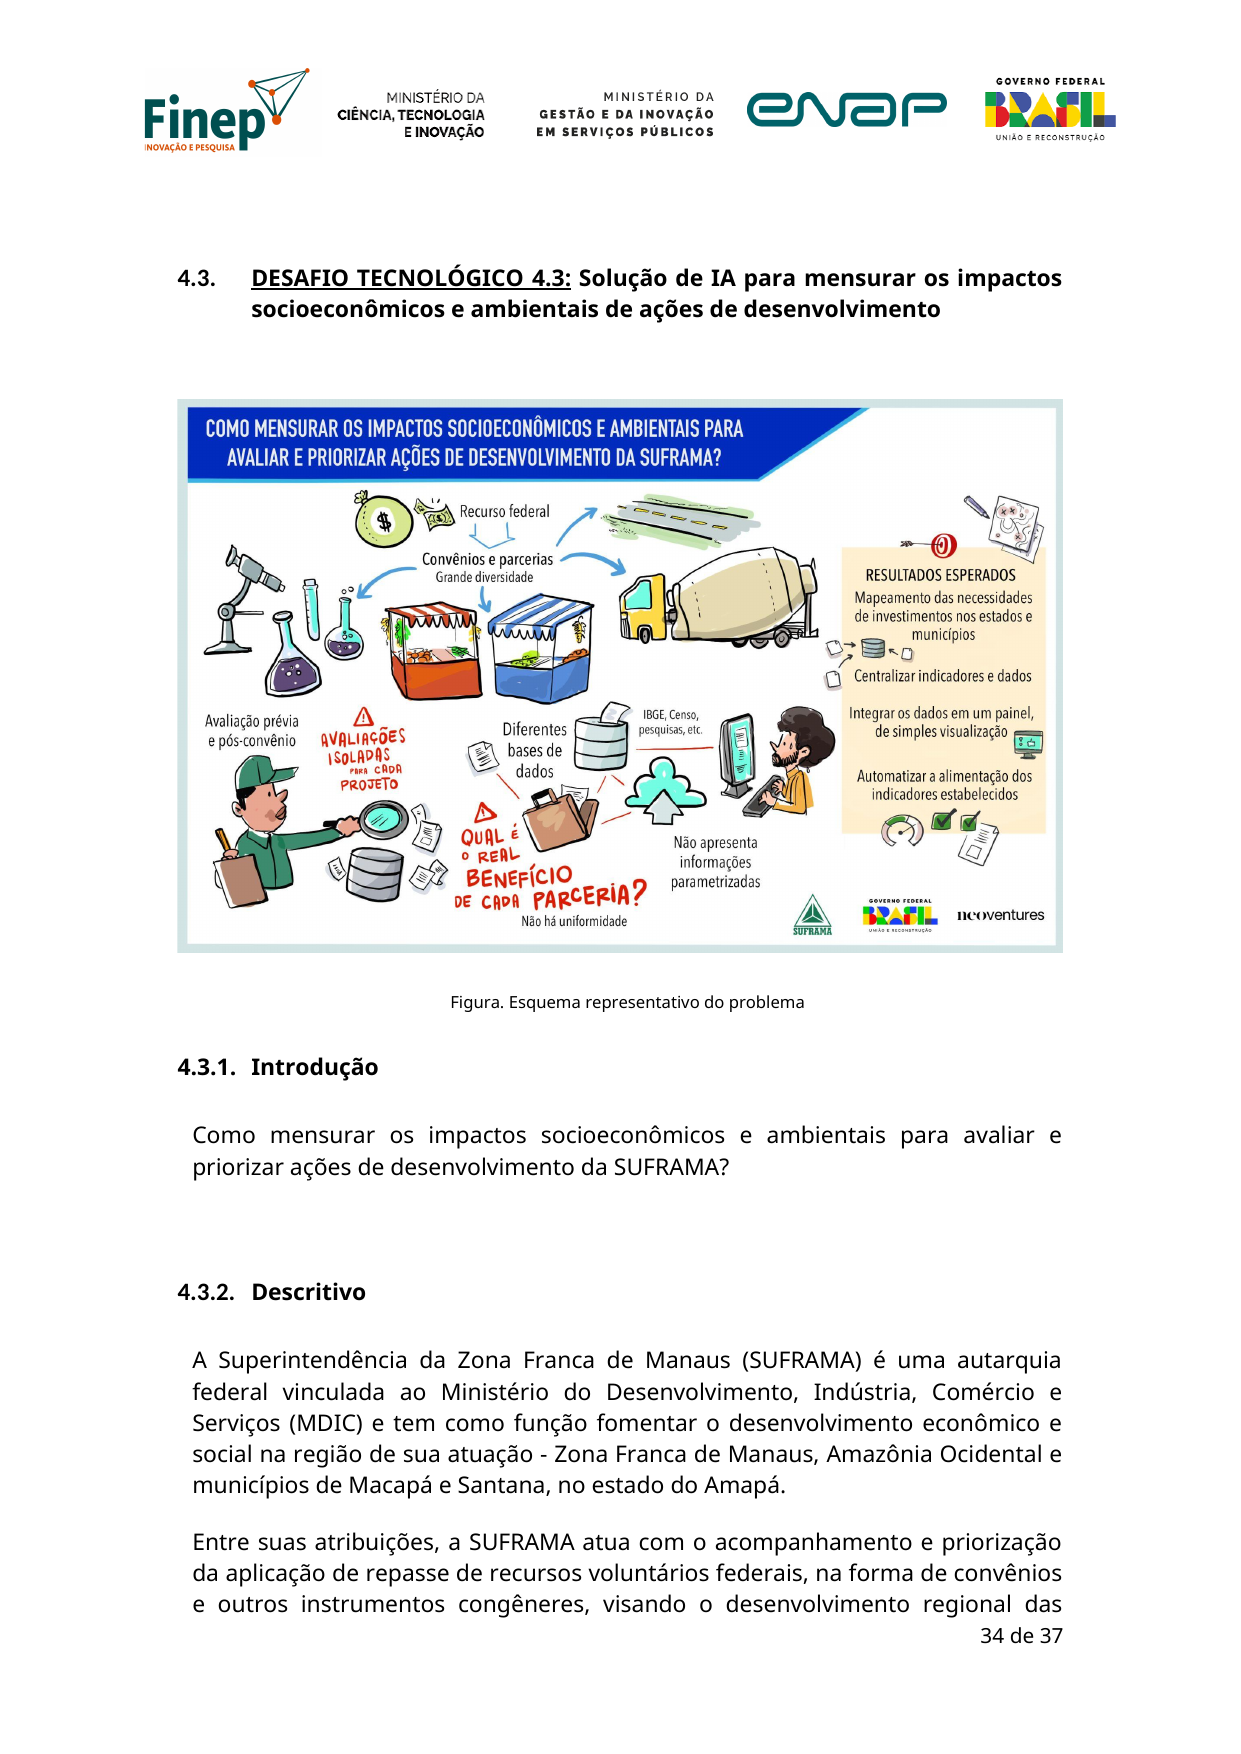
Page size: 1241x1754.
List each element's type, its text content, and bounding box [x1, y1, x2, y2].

text Como mensurar os impactos socioeconômicos e ambientais para avaliar e priorizar ações de desenvolvimento da SUFRAMA? [192, 1119, 1063, 1182]
text Entre suas atribuições, a SUFRAMA atua com o acompanhamento e priorização da aplicação de repasse de recursos voluntários federais, na forma de convênios e outros instrumentos congêneres, visando o desenvolvimento regional das [192, 1526, 1063, 1619]
list Introdução [177, 1051, 1063, 1082]
text A Superintendência da Zona Franca de Manaus (SUFRAMA) é uma autarquia federal vinculada ao Ministério do Desenvolvimento, Indústria, Comércio e Serviços (MDIC) e tem como função fomentar o desenvolvimento econômico e social na região de sua atuação - Zona Franca de Manaus, Amazônia Ocidental e municípios de Macapá e Santana, no estado do Amapá. [192, 1344, 1063, 1501]
list DESAFIO TECNOLÓGICO 4.3: Solução de IA para mensurar os impactos socioeconômicos e ambientais de ações de desenvolvimento [177, 262, 1063, 324]
text Figura. Esquema representativo do problema [192, 990, 1063, 1013]
list Descritivo [177, 1276, 1063, 1307]
